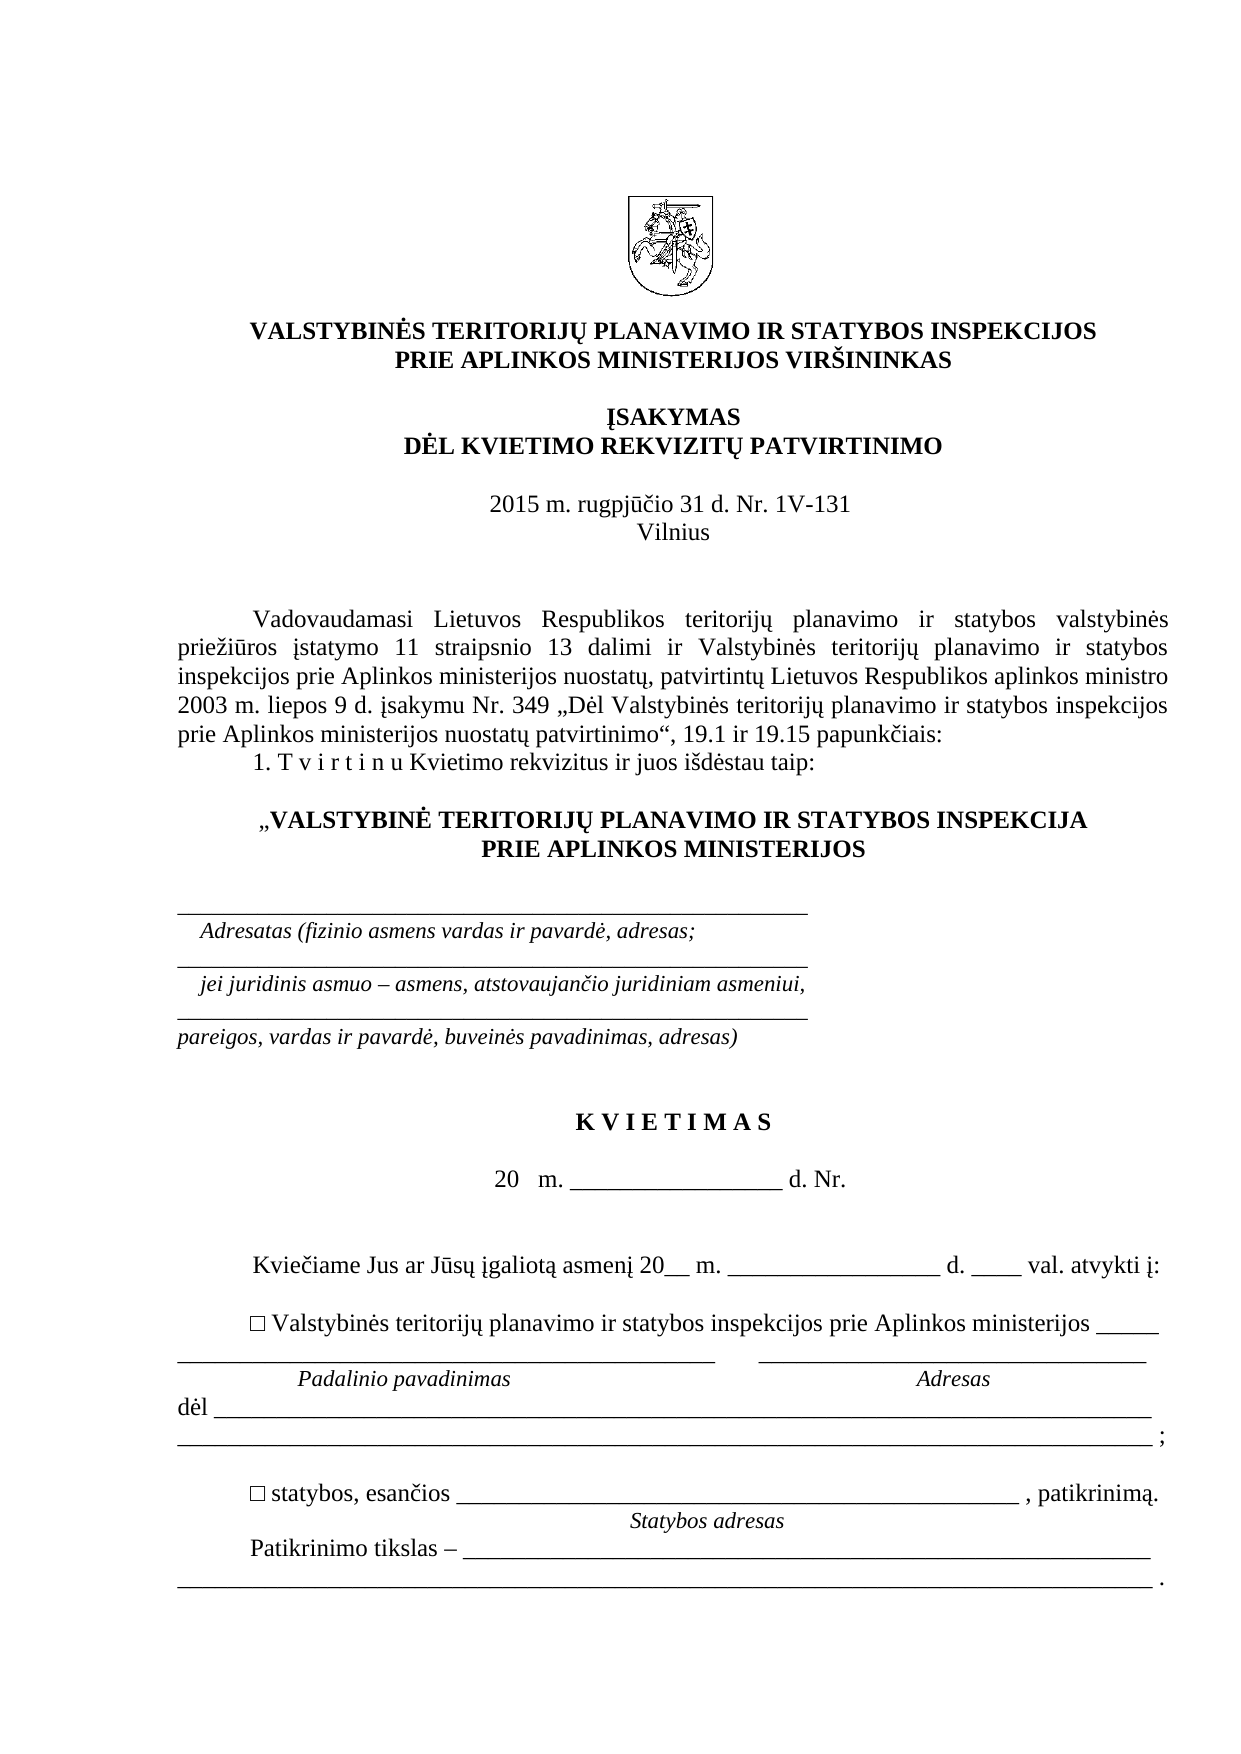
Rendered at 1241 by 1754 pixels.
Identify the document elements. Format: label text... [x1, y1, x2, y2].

text Vilnius [177, 517, 1169, 546]
text 2015 m. rugpjūčio 31 d. Nr. 1V-131 [177, 489, 1169, 517]
text pareigos, vardas ir pavardė, buveinės pavadinimas, adresas) [177, 1023, 1169, 1049]
text PRIE APLINKOS MINISTERIJOS VIRŠININKAS [177, 345, 1169, 374]
text DĖL KVIETIMO REKVIZITŲ PATVIRTINIMO [177, 431, 1169, 460]
text PRIE APLINKOS MINISTERIJOS [177, 834, 1169, 862]
text VALSTYBINĖS TERITORIJŲ PLANAVIMO IR STATYBOS INSPEKCIJOS [177, 316, 1169, 345]
text dėl ___________________________________________________________________________ [177, 1392, 1169, 1421]
text „VALSTYBINĖ TERITORIJŲ PLANAVIMO IR STATYBOS INSPEKCIJA [177, 805, 1169, 834]
text _______________________________________________________ [177, 891, 1169, 917]
text _______________________________________________________ [177, 944, 1169, 970]
text Statybos adresas [177, 1507, 1169, 1533]
text Padalinio pavadinimas Adresas [177, 1366, 1169, 1392]
text ______________________________________________________________________________ . [177, 1562, 1169, 1591]
text jei juridinis asmuo – asmens, atstovaujančio juridiniam asmeniui, [177, 970, 1169, 997]
text □ Valstybinės teritorijų planavimo ir statybos inspekcijos prie Aplinkos ministerijos _____ [177, 1308, 1169, 1337]
text Vadovaudamasi Lietuvos Respublikos teritorijų planavimo ir statybos valstybinės priežiūros įstatymo 11 straipsnio 13 dalimi ir Valstybinės teritorijų planavimo ir statybos inspekcijos prie Aplinkos ministerijos nuostatų, patvirtintų Lietuvos Respublikos aplinkos ministro 2003 m. liepos 9 d. įsakymu Nr. 349 „Dėl Valstybinės teritorijų planavimo ir statybos inspekcijos prie Aplinkos ministerijos nuostatų patvirtinimo“, 19.1 ir 19.15 papunkčiais: [177, 604, 1169, 747]
text ___________________________________________ _______________________________ [177, 1337, 1169, 1366]
text 1. T v i r t i n u Kvietimo rekvizitus ir juos išdėstau taip: [177, 747, 1169, 776]
text 20 m. _________________ d. Nr. [177, 1164, 1169, 1193]
text K V I E T I M A S [177, 1107, 1169, 1136]
text ĮSAKYMAS [177, 402, 1169, 431]
text Adresatas (fizinio asmens vardas ir pavardė, adresas; [177, 917, 1169, 944]
text Kviečiame Jus ar Jūsų įgaliotą asmenį 20__ m. _________________ d. ____ val. atvykti į: [177, 1251, 1169, 1279]
text Patikrinimo tikslas – _______________________________________________________ [177, 1533, 1169, 1562]
text □ statybos, esančios _____________________________________________ , patikrinimą. [177, 1478, 1169, 1507]
text ______________________________________________________________________________ ; [177, 1421, 1169, 1449]
text _______________________________________________________ [177, 997, 1169, 1023]
